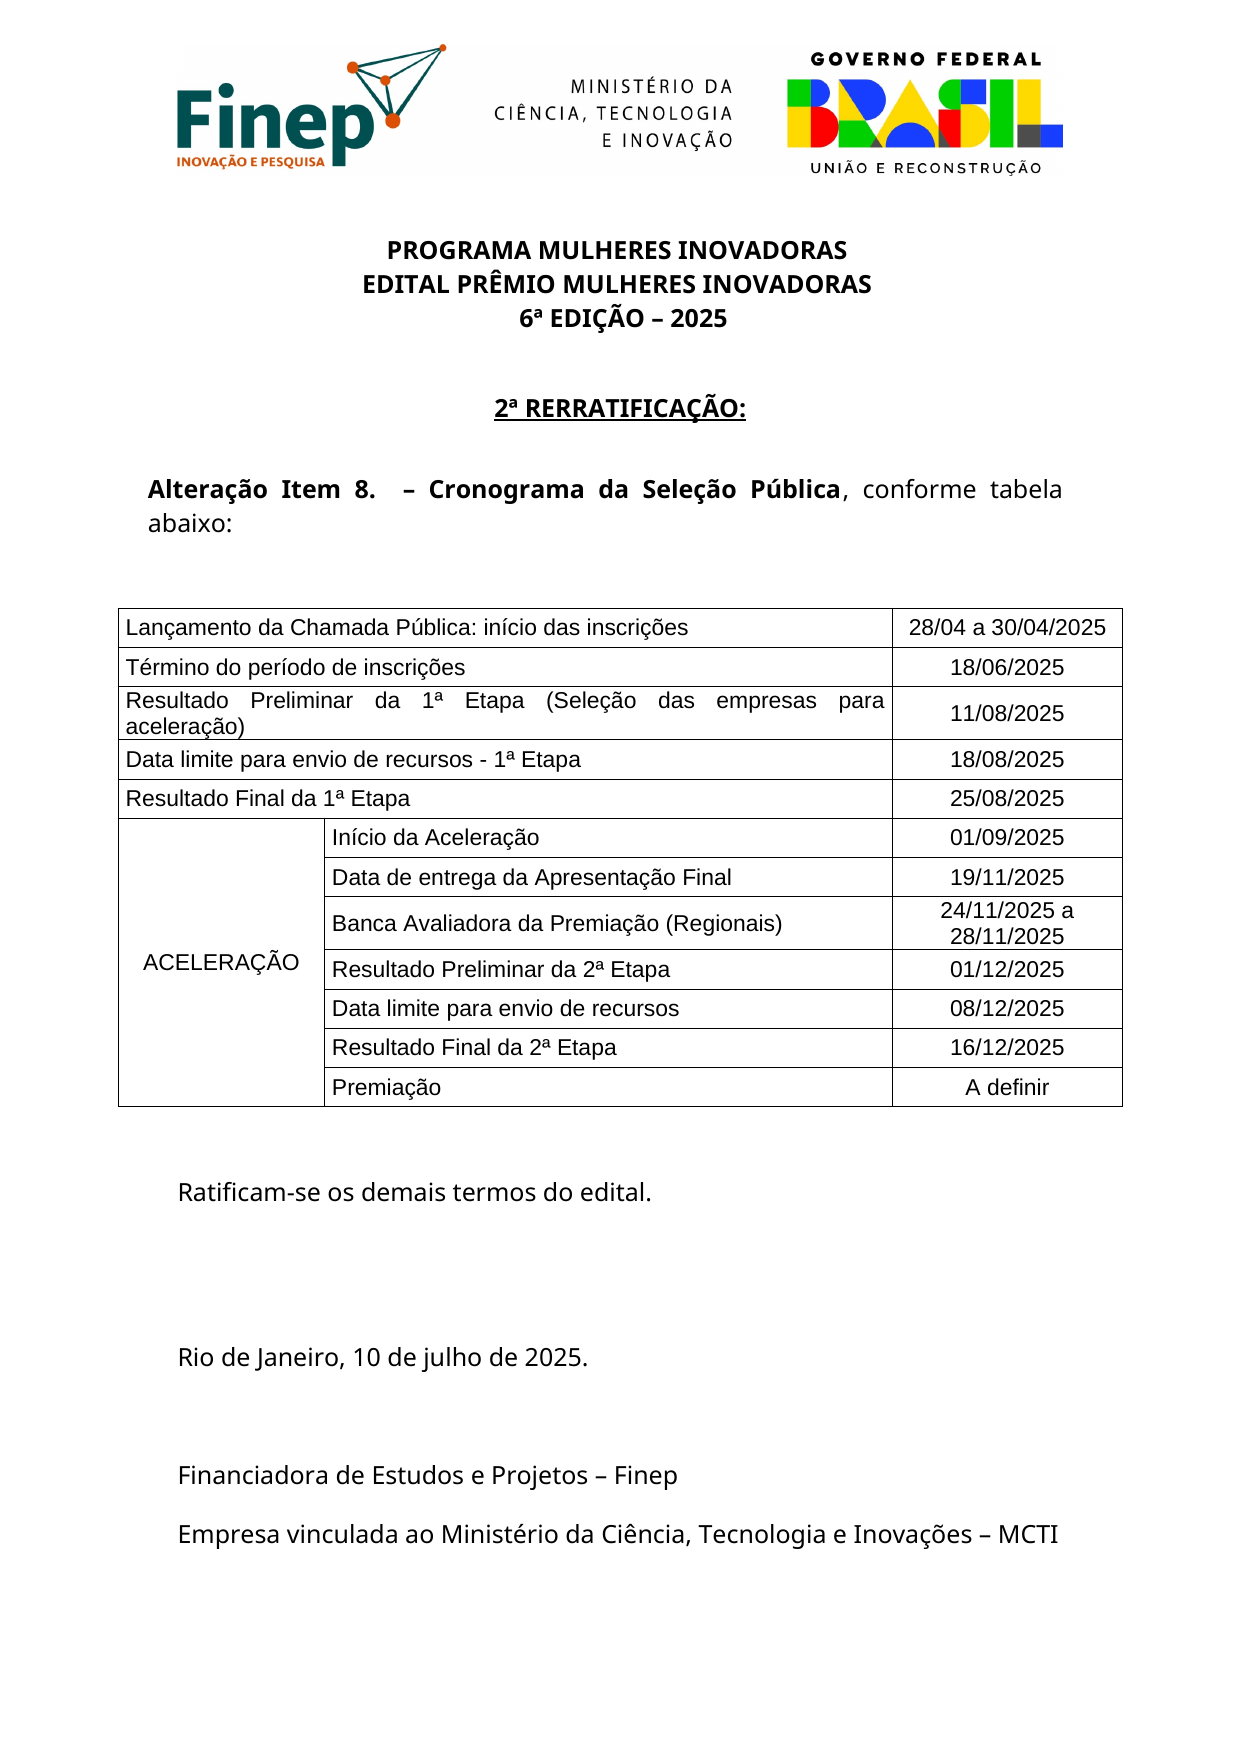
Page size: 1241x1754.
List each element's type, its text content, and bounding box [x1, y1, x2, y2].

text Financiadora de Estudos e Projetos – Finep [177, 1458, 1063, 1492]
table_cell 11/08/2025 [893, 687, 1122, 739]
table_cell 01/12/2025 [893, 950, 1122, 988]
text PROGRAMA MULHERES INOVADORAS [177, 233, 1063, 267]
table_header 28/04 a 30/04/2025 [893, 609, 1122, 647]
text Empresa vinculada ao Ministério da Ciência, Tecnologia e Inovações – MCTI [177, 1517, 1063, 1551]
table_cell Data limite para envio de recursos [325, 990, 892, 1027]
table_cell Resultado Preliminar da 2ª Etapa [325, 950, 892, 988]
table_cell Premiação [325, 1068, 892, 1106]
text 6ª EDIÇÃO – 2025 [177, 301, 1063, 335]
table_cell A definir [893, 1068, 1122, 1106]
table_cell Término do período de inscrições [119, 648, 892, 686]
table_cell 08/12/2025 [893, 990, 1122, 1027]
table_cell 25/08/2025 [893, 780, 1122, 817]
table_cell Data limite para envio de recursos - 1ª Etapa [119, 740, 892, 778]
table_cell Resultado Final da 2ª Etapa [325, 1029, 892, 1067]
table_cell ACELERAÇÃO [119, 819, 324, 1106]
text Rio de Janeiro, 10 de julho de 2025. [177, 1339, 1063, 1373]
text 2ª RERRATIFICAÇÃO: [177, 391, 1063, 425]
table_cell 24/11/2025 a 28/11/2025 [893, 897, 1122, 949]
table_cell 19/11/2025 [893, 858, 1122, 896]
table_cell 16/12/2025 [893, 1029, 1122, 1067]
table_cell Resultado Preliminar da 1ª Etapa (Seleção das empresas para aceleração) [119, 687, 892, 739]
text Alteração Item 8. – Cronograma da Seleção Pública, conforme tabela abaixo: [148, 471, 1063, 539]
table_cell Banca Avaliadora da Premiação (Regionais) [325, 897, 892, 949]
text EDITAL PRÊMIO MULHERES INOVADORAS [177, 267, 1063, 301]
table_cell 18/08/2025 [893, 740, 1122, 778]
text Ratificam-se os demais termos do edital. [177, 1175, 1063, 1209]
table_header Lançamento da Chamada Pública: início das inscrições [119, 609, 892, 647]
table_cell Início da Aceleração [325, 819, 892, 857]
table_cell 01/09/2025 [893, 819, 1122, 857]
table_cell Resultado Final da 1ª Etapa [119, 780, 892, 817]
table_cell Data de entrega da Apresentação Final [325, 858, 892, 896]
table_cell 18/06/2025 [893, 648, 1122, 686]
